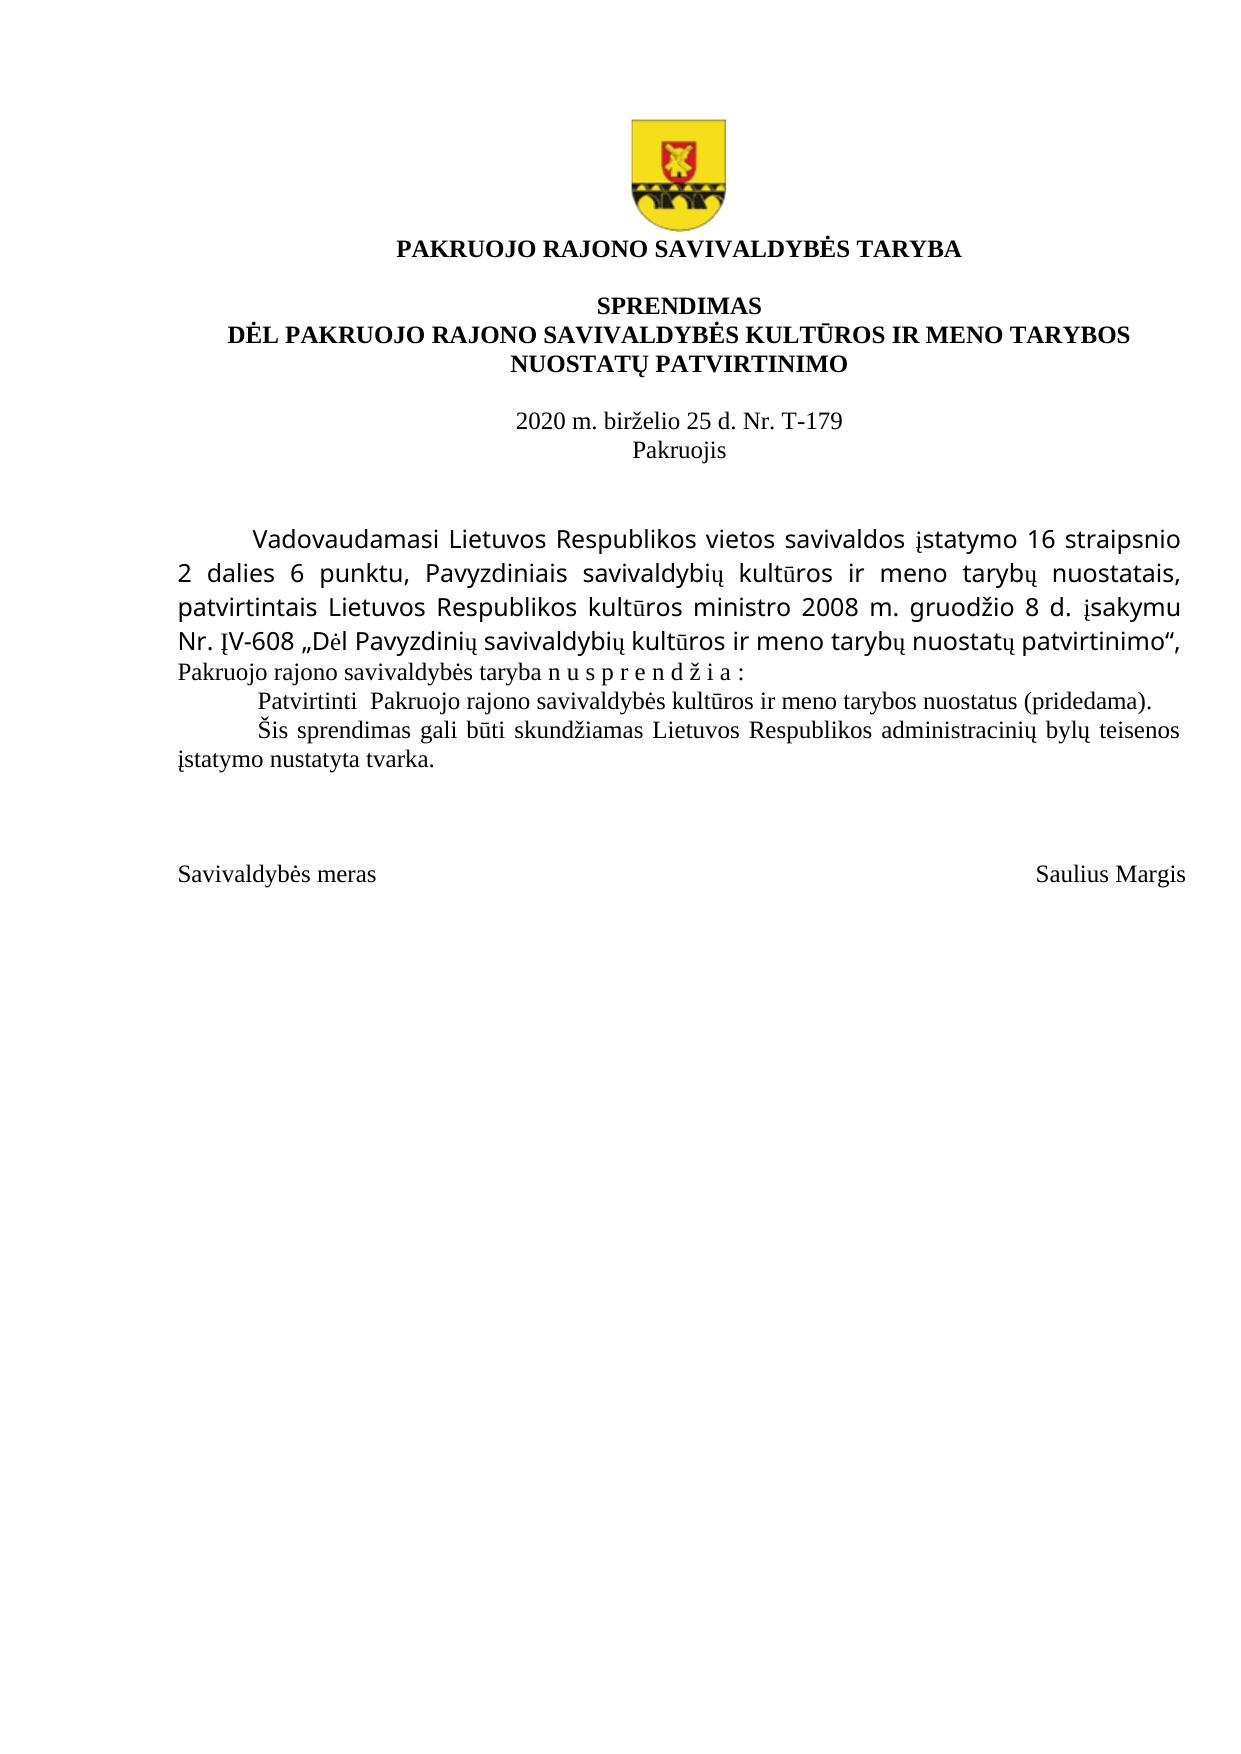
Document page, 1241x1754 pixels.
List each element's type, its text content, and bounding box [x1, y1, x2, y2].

text Patvirtinti Pakruojo rajono savivaldybės kultūros ir meno tarybos nuostatus (pridedama). [177, 686, 1181, 715]
text Savivaldybės meras Saulius Margis [177, 859, 1196, 887]
text 2020 m. birželio 25 d. Nr. T-179 [177, 406, 1181, 435]
text PAKRUOJO RAJONO SAVIVALDYBĖS TARYBA [177, 234, 1181, 262]
text DĖL PAKRUOJO RAJONO SAVIVALDYBĖS KULTŪROS IR MENO TARYBOS NUOSTATŲ PATVIRTINIMO [177, 320, 1181, 377]
text Šis sprendimas gali būti skundžiamas Lietuvos Respublikos administracinių bylų teisenos įstatymo nustatyta tvarka. [177, 715, 1181, 772]
text Pakruojis [177, 435, 1181, 464]
text SPRENDIMAS [177, 291, 1181, 320]
text Vadovaudamasi Lietuvos Respublikos vietos savivaldos įstatymo 16 straipsnio 2 dalies 6 punktu, Pavyzdiniais savivaldybių kultūros ir meno tarybų nuostatais, patvirtintais Lietuvos Respublikos kultūros ministro 2008 m. gruodžio 8 d. įsakymu Nr. ĮV-608 „Dėl Pavyzdinių savivaldybių kultūros ir meno tarybų nuostatų patvirtinimo“, Pakruojo rajono savivaldybės taryba nusprendžia: [177, 521, 1181, 686]
